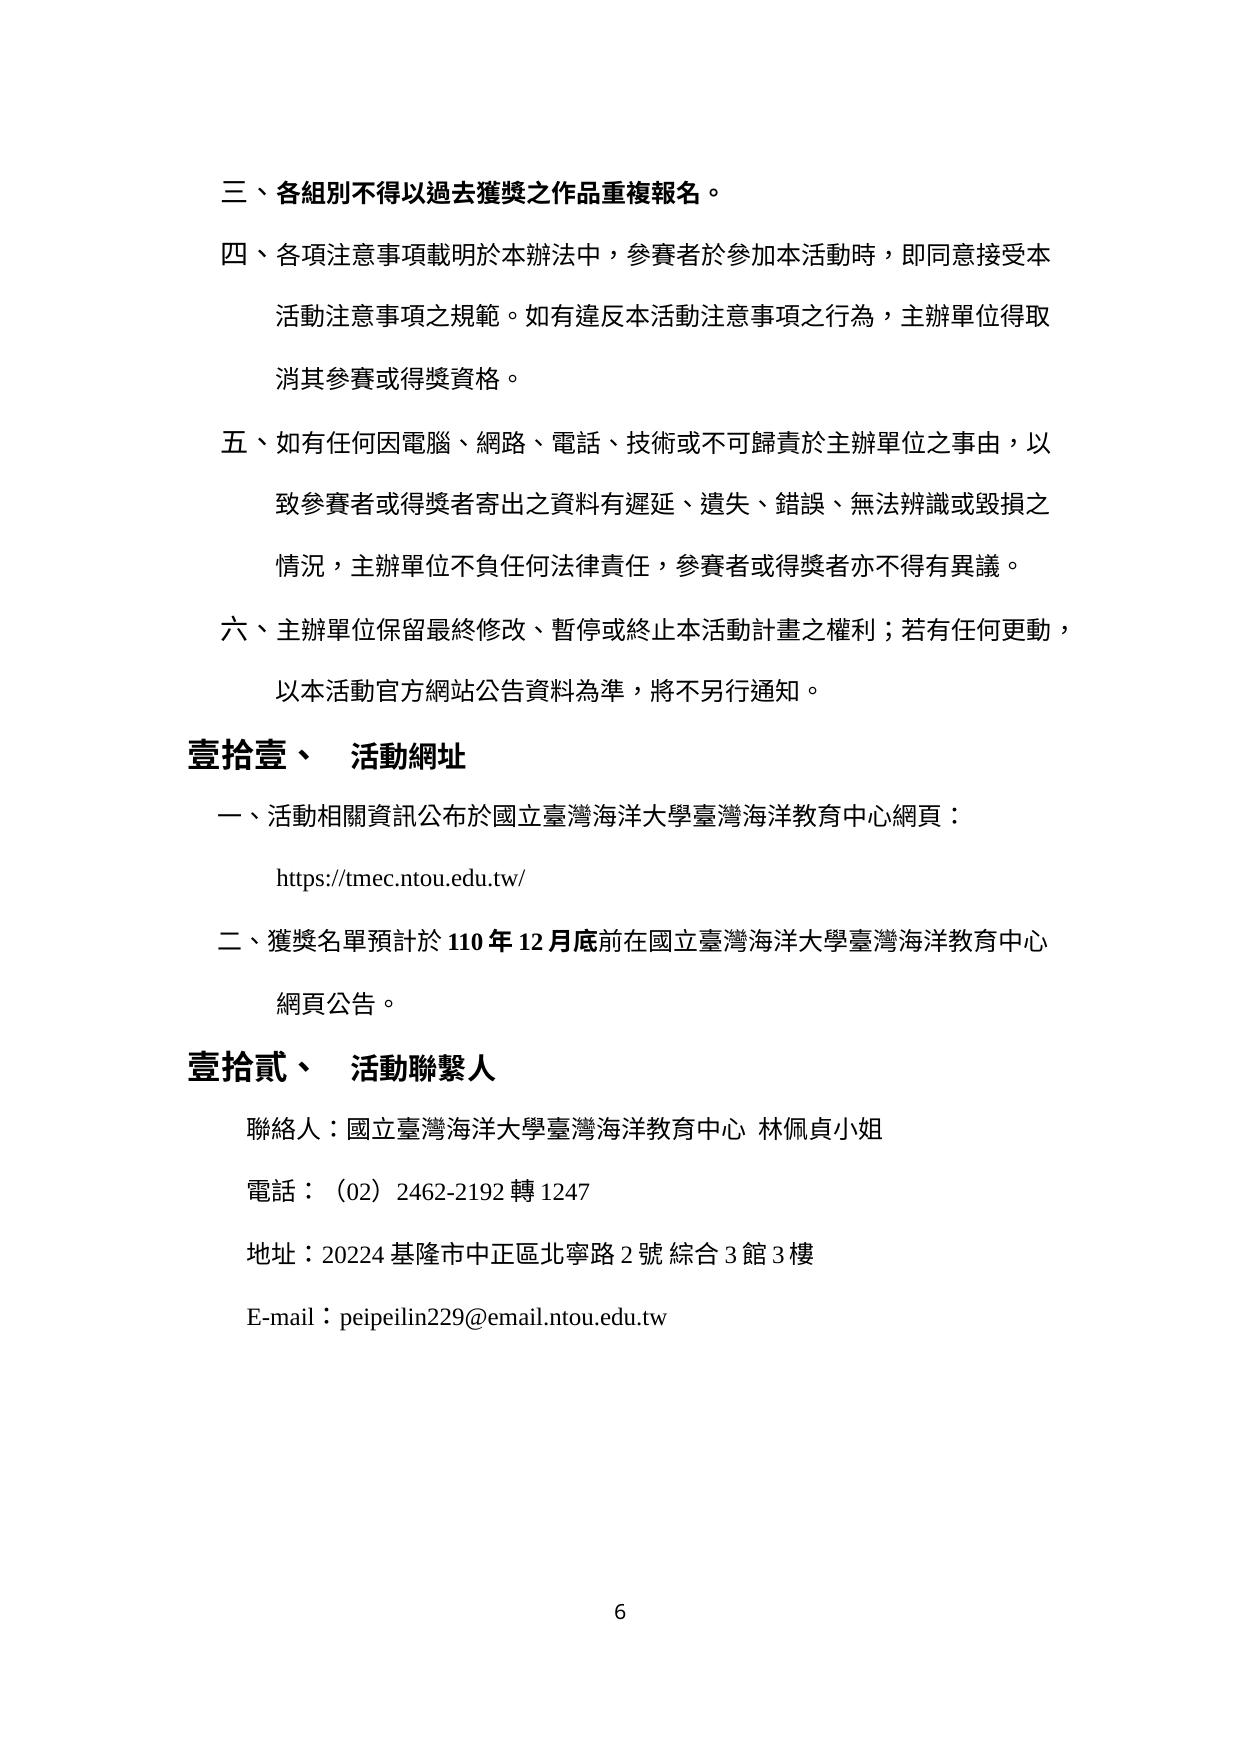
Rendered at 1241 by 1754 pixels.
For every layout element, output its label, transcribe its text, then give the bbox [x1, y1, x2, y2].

list 如有任何因電腦、網路、電話、技術或不可歸責於主辦單位之事由，以致參賽者或得獎者寄出之資料有遲延、遺失、錯誤、無法辨識或毀損之情況，主辦單位不負任何法律責任，參賽者或得獎者亦不得有異議。 [220, 398, 1053, 586]
list 活動網址 [187, 711, 1053, 773]
text 二、獲獎名單預計於110年12月底前在國立臺灣海洋大學臺灣海洋教育中心網頁公告。 [217, 898, 1053, 1023]
text 電話：（02）2462-2192轉1247 地址：20224 基隆市中正區北寧路2號 綜合3館3樓 [246, 1148, 1053, 1273]
list 活動聯繫人 [187, 1023, 1053, 1086]
text E-mail：peipeilin229@email.ntou.edu.tw [246, 1273, 1053, 1336]
text 一、活動相關資訊公布於國立臺灣海洋大學臺灣海洋教育中心網頁： https://tmec.ntou.edu.tw/ [217, 773, 1053, 898]
list 各項注意事項載明於本辦法中，參賽者於參加本活動時，即同意接受本活動注意事項之規範。如有違反本活動注意事項之行為，主辦單位得取消其參賽或得獎資格。 [220, 211, 1053, 398]
list 各組別不得以過去獲獎之作品重複報名。 [220, 148, 1053, 211]
text 聯絡人：國立臺灣海洋大學臺灣海洋教育中心 林佩貞小姐 [246, 1086, 1053, 1148]
list 主辦單位保留最終修改、暫停或終止本活動計畫之權利；若有任何更動，以本活動官方網站公告資料為準，將不另行通知。 [220, 586, 1053, 711]
